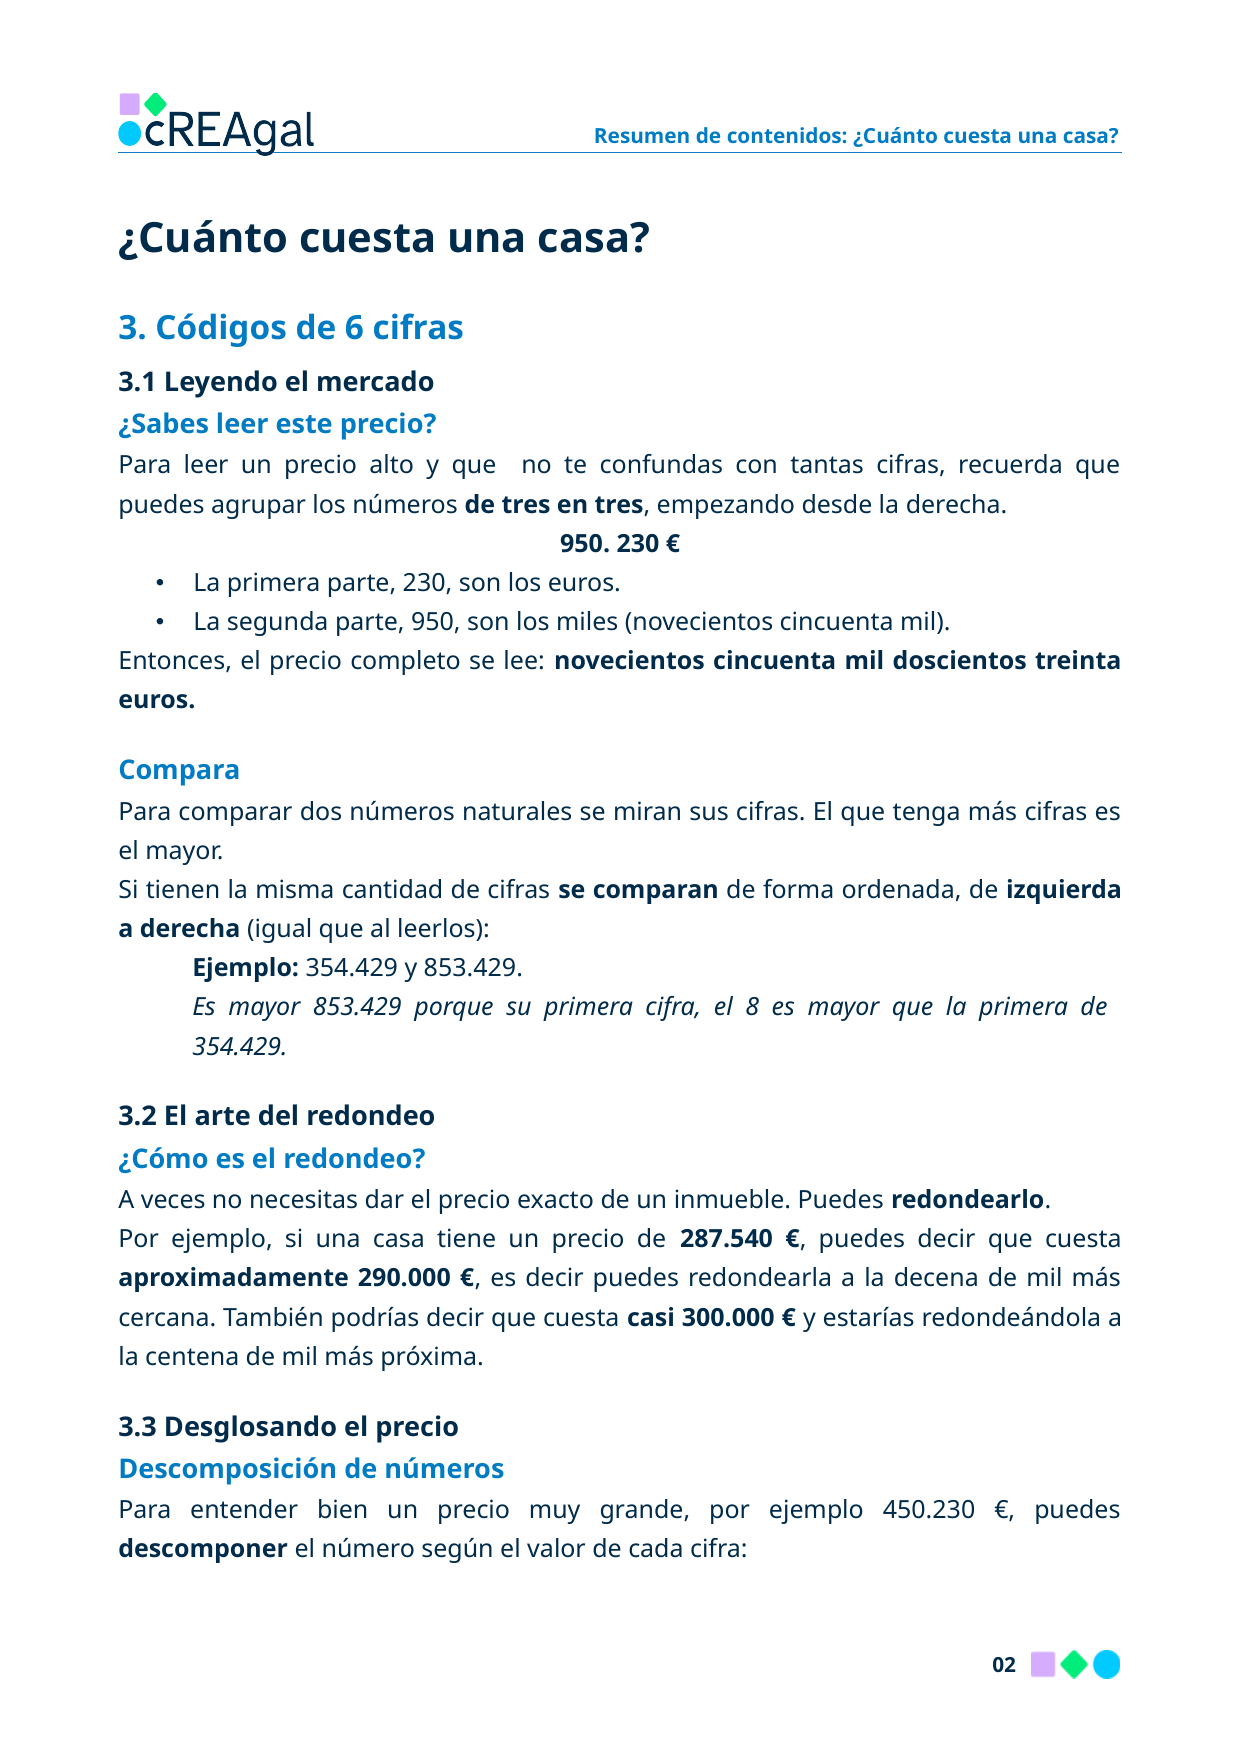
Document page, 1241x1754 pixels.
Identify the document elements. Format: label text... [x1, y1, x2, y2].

picture [118, 93, 314, 156]
text Para entender bien un precio muy grande, por ejemplo 450.230 €, puedes descomponer el número según el valor de cada cifra: [118, 1492, 1122, 1565]
text Para leer un precio alto y que no te confundas con tantas cifras, recuerda que puedes agrupar los números de tres en tres, empezando desde la derecha. [118, 447, 1122, 520]
list La primera parte, 230, son los euros. [156, 565, 1122, 599]
subtitle 3.2 El arte del redondeo [118, 1097, 1122, 1134]
text Es mayor 853.429 porque su primera cifra, el 8 es mayor que la primera de 354.429. [118, 989, 1122, 1062]
picture [1111, 1650, 1120, 1657]
text A veces no necesitas dar el precio exacto de un inmueble. Puedes redondearlo. [118, 1182, 1122, 1216]
text Si tienen la misma cantidad de cifras se comparan de forma ordenada, de izquierda a derecha (igual que al leerlos): [118, 872, 1122, 945]
subtitle 3. Códigos de 6 cifras [118, 304, 1122, 349]
text Ejemplo: 354.429 y 853.429. [118, 950, 1122, 984]
picture [1031, 1650, 1104, 1679]
subtitle 3.3 Desglosando el precio [118, 1407, 1122, 1444]
picture [1110, 1671, 1120, 1679]
text Por ejemplo, si una casa tiene un precio de 287.540 €, puedes decir que cuesta aproximadamente 290.000 €, es decir puedes redondearla a la decena de mil más cercana. También podrías decir que cuesta casi 300.000 € y estarías redondeándola a la centena de mil más próxima. [118, 1221, 1122, 1372]
text Entonces, el precio completo se lee: novecientos cincuenta mil doscientos treinta euros. [118, 643, 1122, 716]
text ¿Cómo es el redondeo? [118, 1139, 1122, 1176]
text 950. 230 € [118, 526, 1122, 559]
subtitle ¿Cuánto cuesta una casa? [118, 207, 1122, 264]
text Compara [118, 751, 1122, 788]
text ¿Sabes leer este precio? [118, 405, 1122, 442]
list La segunda parte, 950, son los miles (novecientos cincuenta mil). [156, 604, 1122, 638]
text Descomposición de números [118, 1449, 1122, 1486]
text Para comparar dos números naturales se miran sus cifras. El que tenga más cifras es el mayor. [118, 793, 1122, 866]
subtitle 3.1 Leyendo el mercado [118, 362, 1122, 399]
